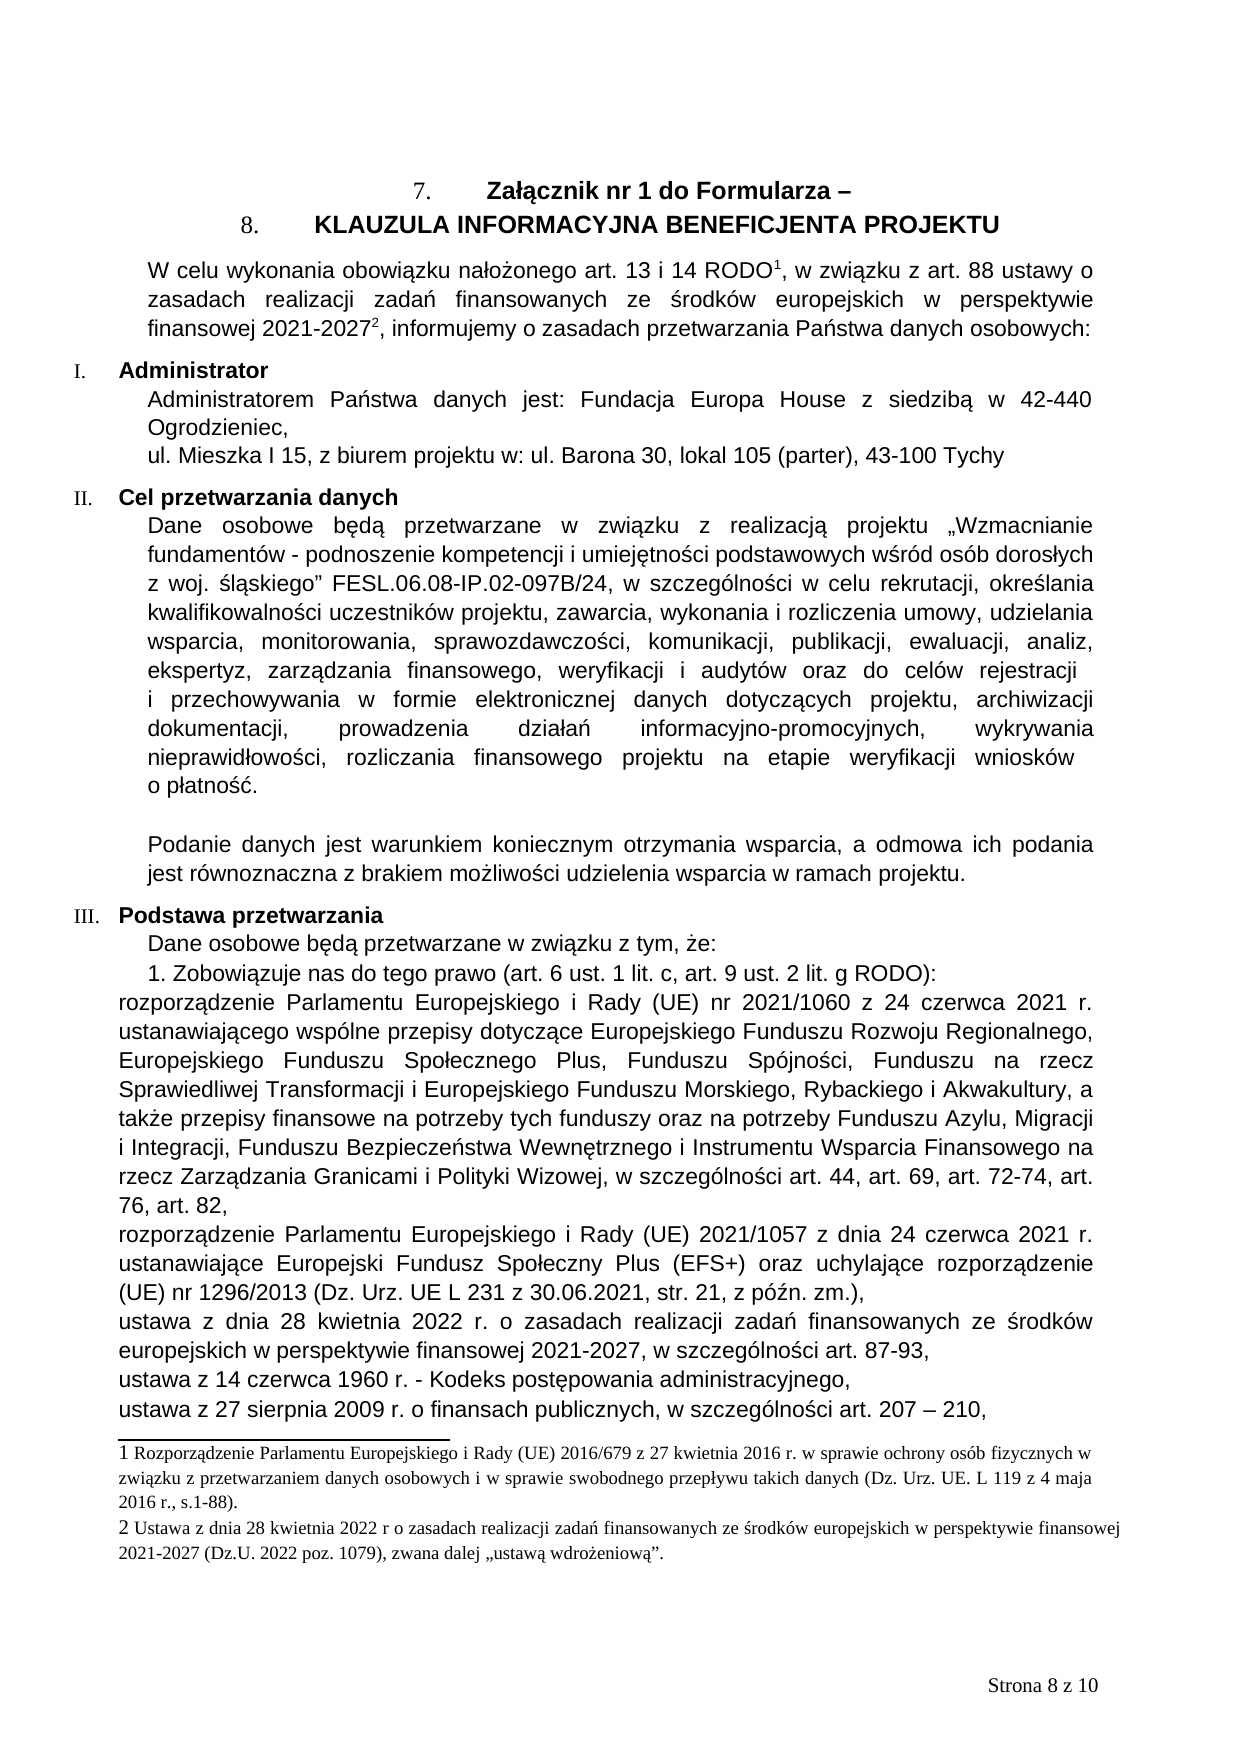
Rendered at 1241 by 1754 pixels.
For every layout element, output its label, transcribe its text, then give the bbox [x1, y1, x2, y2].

list ustawa z dnia 28 kwietnia 2022 r. o zasadach realizacji zadań finansowanych ze środków europejskich w perspektywie finansowej 2021-2027, w szczególności art. 87-93, [88, 1308, 1094, 1363]
subtitle KLAUZULA INFORMACYJNA BENEFICJENTA PROJEKTU [118, 210, 1122, 239]
list ustawa z 27 sierpnia 2009 r. o finansach publicznych, w szczególności art. 207 – 210, [88, 1396, 1094, 1422]
list Administrator [74, 357, 1122, 384]
text Administratorem Państwa danych jest: Fundacja Europa House z siedzibą w 42-440 Ogrodzieniec, ul. Mieszka I 15, z biurem projektu w: ul. Barona 30, lokal 105 (parter), 43-100 Tychy [147, 386, 1093, 468]
text Ustawa z dnia 28 kwietnia 2022 r o zasadach realizacji zadań finansowanych ze środków europejskich w perspektywie finansowej 2021-2027 (Dz.U. 2022 poz. 1079), zwana dalej „ustawą wdrożeniową”. [118, 1515, 1122, 1563]
text 1. Zobowiązuje nas do tego prawo (art. 6 ust. 1 lit. c, art. 9 ust. 2 lit. g RODO): [147, 959, 1094, 986]
text W celu wykonania obowiązku nałożonego art. 13 i 14 RODO, w związku z art. 88 ustawy o zasadach realizacji zadań finansowanych ze środków europejskich w perspektywie finansowej 2021-2027, informujemy o zasadach przetwarzania Państwa danych osobowych: [147, 257, 1094, 341]
text Dane osobowe będą przetwarzane w związku z realizacją projektu „Wzmacnianie fundamentów - podnoszenie kompetencji i umiejętności podstawowych wśród osób dorosłych z woj. śląskiego” FESL.06.08-IP.02-097B/24, w szczególności w celu rekrutacji, określania kwalifikowalności uczestników projektu, zawarcia, wykonania i rozliczenia umowy, udzielania wsparcia, monitorowania, sprawozdawczości, komunikacji, publikacji, ewaluacji, analiz, ekspertyz, zarządzania finansowego, weryfikacji i audytów oraz do celów rejestracji i przechowywania w formie elektronicznej danych dotyczących projektu, archiwizacji dokumentacji, prowadzenia działań informacyjno-promocyjnych, wykrywania nieprawidłowości, rozliczania finansowego projektu na etapie weryfikacji wniosków o płatność. [147, 512, 1094, 799]
subtitle Załącznik nr 1 do Formularza – [149, 176, 1122, 204]
text Podanie danych jest warunkiem koniecznym otrzymania wsparcia, a odmowa ich podania jest równoznaczna z brakiem możliwości udzielenia wsparcia w ramach projektu. [147, 831, 1094, 886]
text Rozporządzenie Parlamentu Europejskiego i Rady (UE) 2016/679 z 27 kwietnia 2016 r. w sprawie ochrony osób fizycznych w związku z przetwarzaniem danych osobowych i w sprawie swobodnego przepływu takich danych (Dz. Urz. UE. L 119 z 4 maja 2016 r., s.1-88). [118, 1440, 1093, 1512]
list rozporządzenie Parlamentu Europejskiego i Rady (UE) 2021/1057 z dnia 24 czerwca 2021 r. ustanawiające Europejski Fundusz Społeczny Plus (EFS+) oraz uchylające rozporządzenie (UE) nr 1296/2013 (Dz. Urz. UE L 231 z 30.06.2021, str. 21, z późn. zm.), [88, 1221, 1094, 1305]
list Cel przetwarzania danych [74, 483, 1122, 510]
list rozporządzenie Parlamentu Europejskiego i Rady (UE) nr 2021/1060 z 24 czerwca 2021 r. ustanawiającego wspólne przepisy dotyczące Europejskiego Funduszu Rozwoju Regionalnego, Europejskiego Funduszu Społecznego Plus, Funduszu Spójności, Funduszu na rzecz Sprawiedliwej Transformacji i Europejskiego Funduszu Morskiego, Rybackiego i Akwakultury, a także przepisy finansowe na potrzeby tych funduszy oraz na potrzeby Funduszu Azylu, Migracji i Integracji, Funduszu Bezpieczeństwa Wewnętrznego i Instrumentu Wsparcia Finansowego na rzecz Zarządzania Granicami i Polityki Wizowej, w szczególności art. 44, art. 69, art. 72-74, art. 76, art. 82, [88, 989, 1094, 1218]
text Dane osobowe będą przetwarzane w związku z tym, że: [147, 930, 1094, 957]
list ustawa z 14 czerwca 1960 r. - Kodeks postępowania administracyjnego, [88, 1366, 1094, 1393]
list Podstawa przetwarzania [74, 902, 1122, 928]
